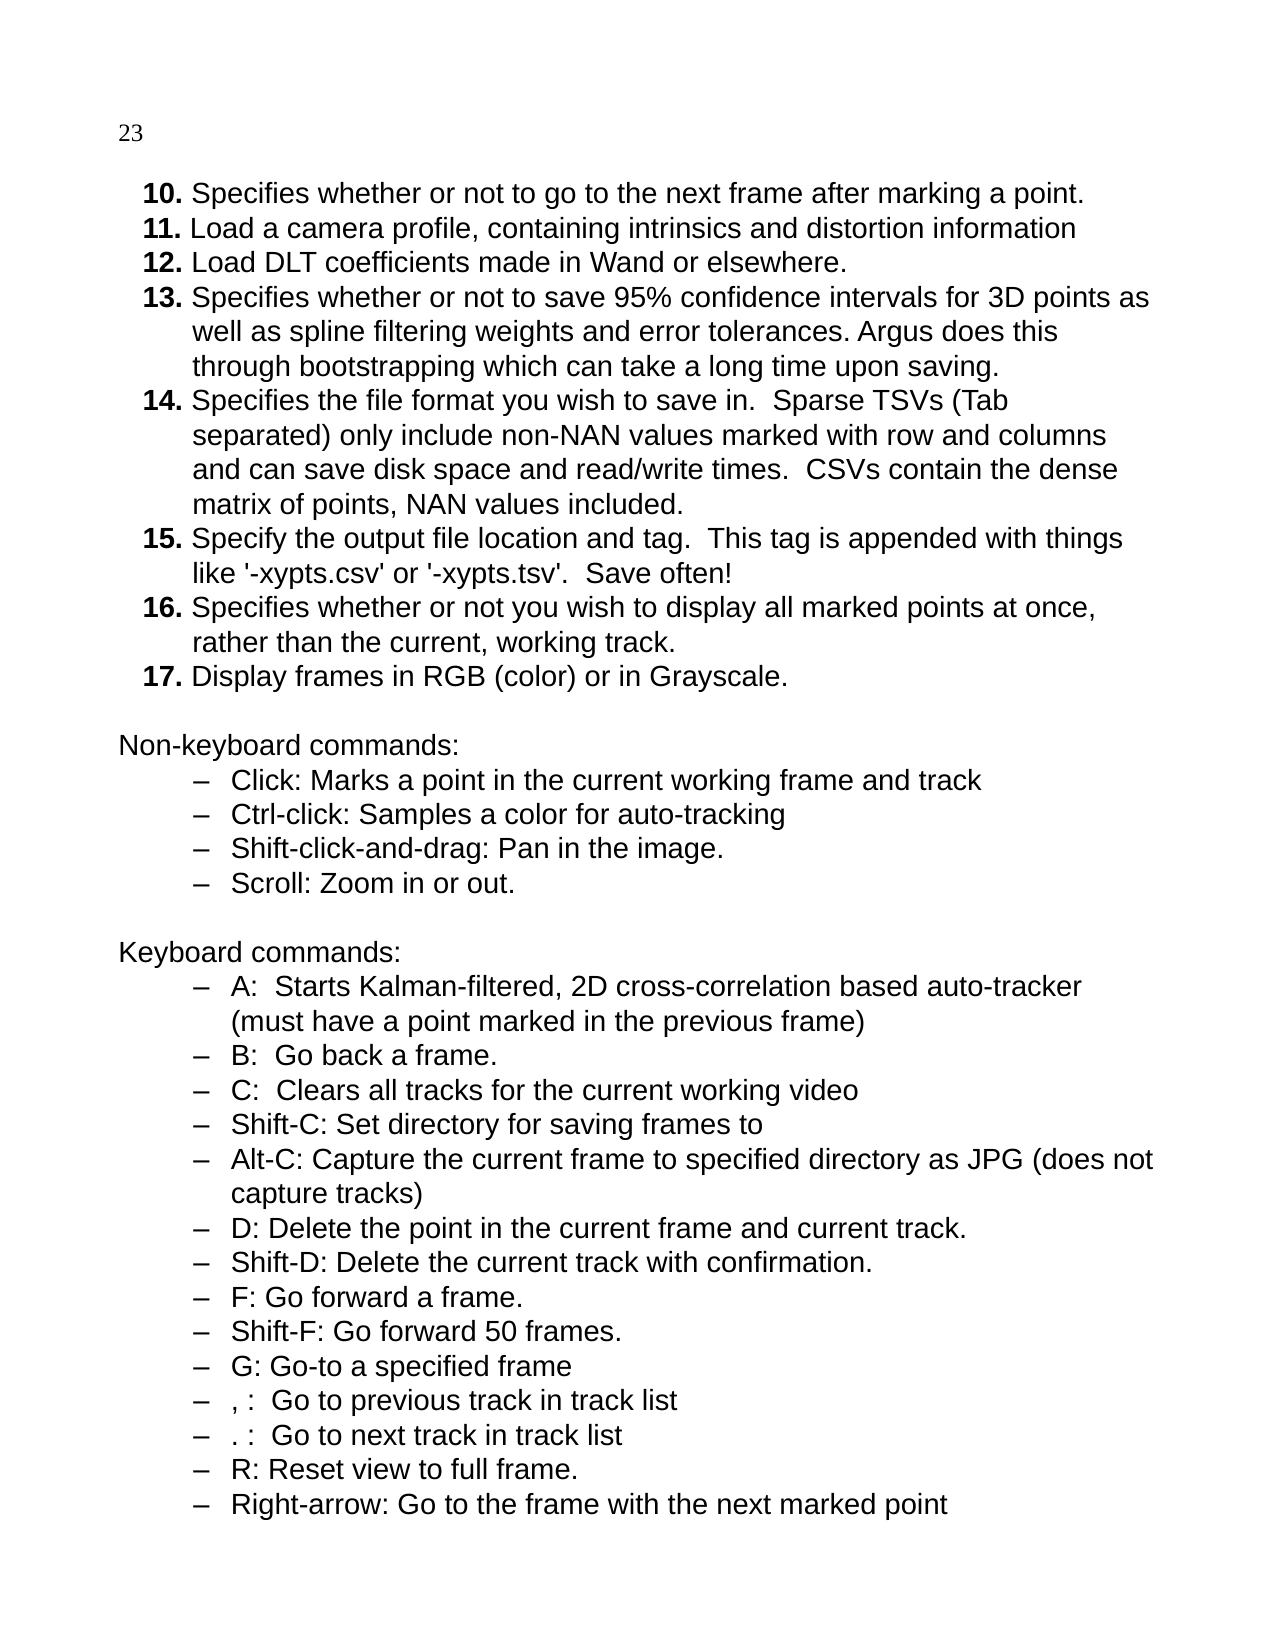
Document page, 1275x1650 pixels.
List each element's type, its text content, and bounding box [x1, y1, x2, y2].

list Shift-F: Go forward 50 frames. [193, 1314, 1157, 1349]
list D: Delete the point in the current frame and current track. [193, 1211, 1157, 1245]
text 17. Display frames in RGB (color) or in Grayscale. [118, 659, 1157, 693]
text 15. Specify the output file location and tag. This tag is appended with things like '-xypts.csv' or '-xypts.tsv'. Save often! [118, 521, 1157, 590]
text 10. Specifies whether or not to go to the next frame after marking a point. [118, 176, 1157, 211]
list R: Reset view to full frame. [193, 1452, 1157, 1487]
text 14. Specifies the file format you wish to save in. Sparse TSVs (Tab separated) only include non-NAN values marked with row and columns and can save disk space and read/write times. CSVs contain the dense matrix of points, NAN values included. [118, 383, 1157, 521]
list Shift-C: Set directory for saving frames to [193, 1107, 1157, 1142]
list Right-arrow: Go to the frame with the next marked point [193, 1487, 1157, 1521]
list Ctrl-click: Samples a color for auto-tracking [193, 797, 1157, 831]
list , : Go to previous track in track list [193, 1383, 1157, 1418]
text Non-keyboard commands: [118, 728, 1157, 762]
text 13. Specifies whether or not to save 95% confidence intervals for 3D points as well as spline filtering weights and error tolerances. Argus does this through bootstrapping which can take a long time upon saving. [118, 280, 1157, 383]
list Click: Marks a point in the current working frame and track [193, 762, 1157, 797]
text 16. Specifies whether or not you wish to display all marked points at once, rather than the current, working track. [118, 590, 1157, 659]
list F: Go forward a frame. [193, 1280, 1157, 1314]
text 12. Load DLT coefficients made in Wand or elsewhere. [118, 245, 1157, 280]
list Alt-C: Capture the current frame to specified directory as JPG (does not capture tracks) [193, 1142, 1157, 1211]
list Scroll: Zoom in or out. [193, 866, 1157, 900]
text Keyboard commands: [118, 935, 1157, 969]
list G: Go-to a specified frame [193, 1349, 1157, 1383]
list Shift-click-and-drag: Pan in the image. [193, 831, 1157, 866]
list B: Go back a frame. [193, 1038, 1157, 1073]
text 11. Load a camera profile, containing intrinsics and distortion information [118, 211, 1157, 245]
list Shift-D: Delete the current track with confirmation. [193, 1245, 1157, 1280]
list C: Clears all tracks for the current working video [193, 1073, 1157, 1107]
list . : Go to next track in track list [193, 1418, 1157, 1452]
list A: Starts Kalman-filtered, 2D cross-correlation based auto-tracker (must have a point marked in the previous frame) [193, 969, 1157, 1038]
